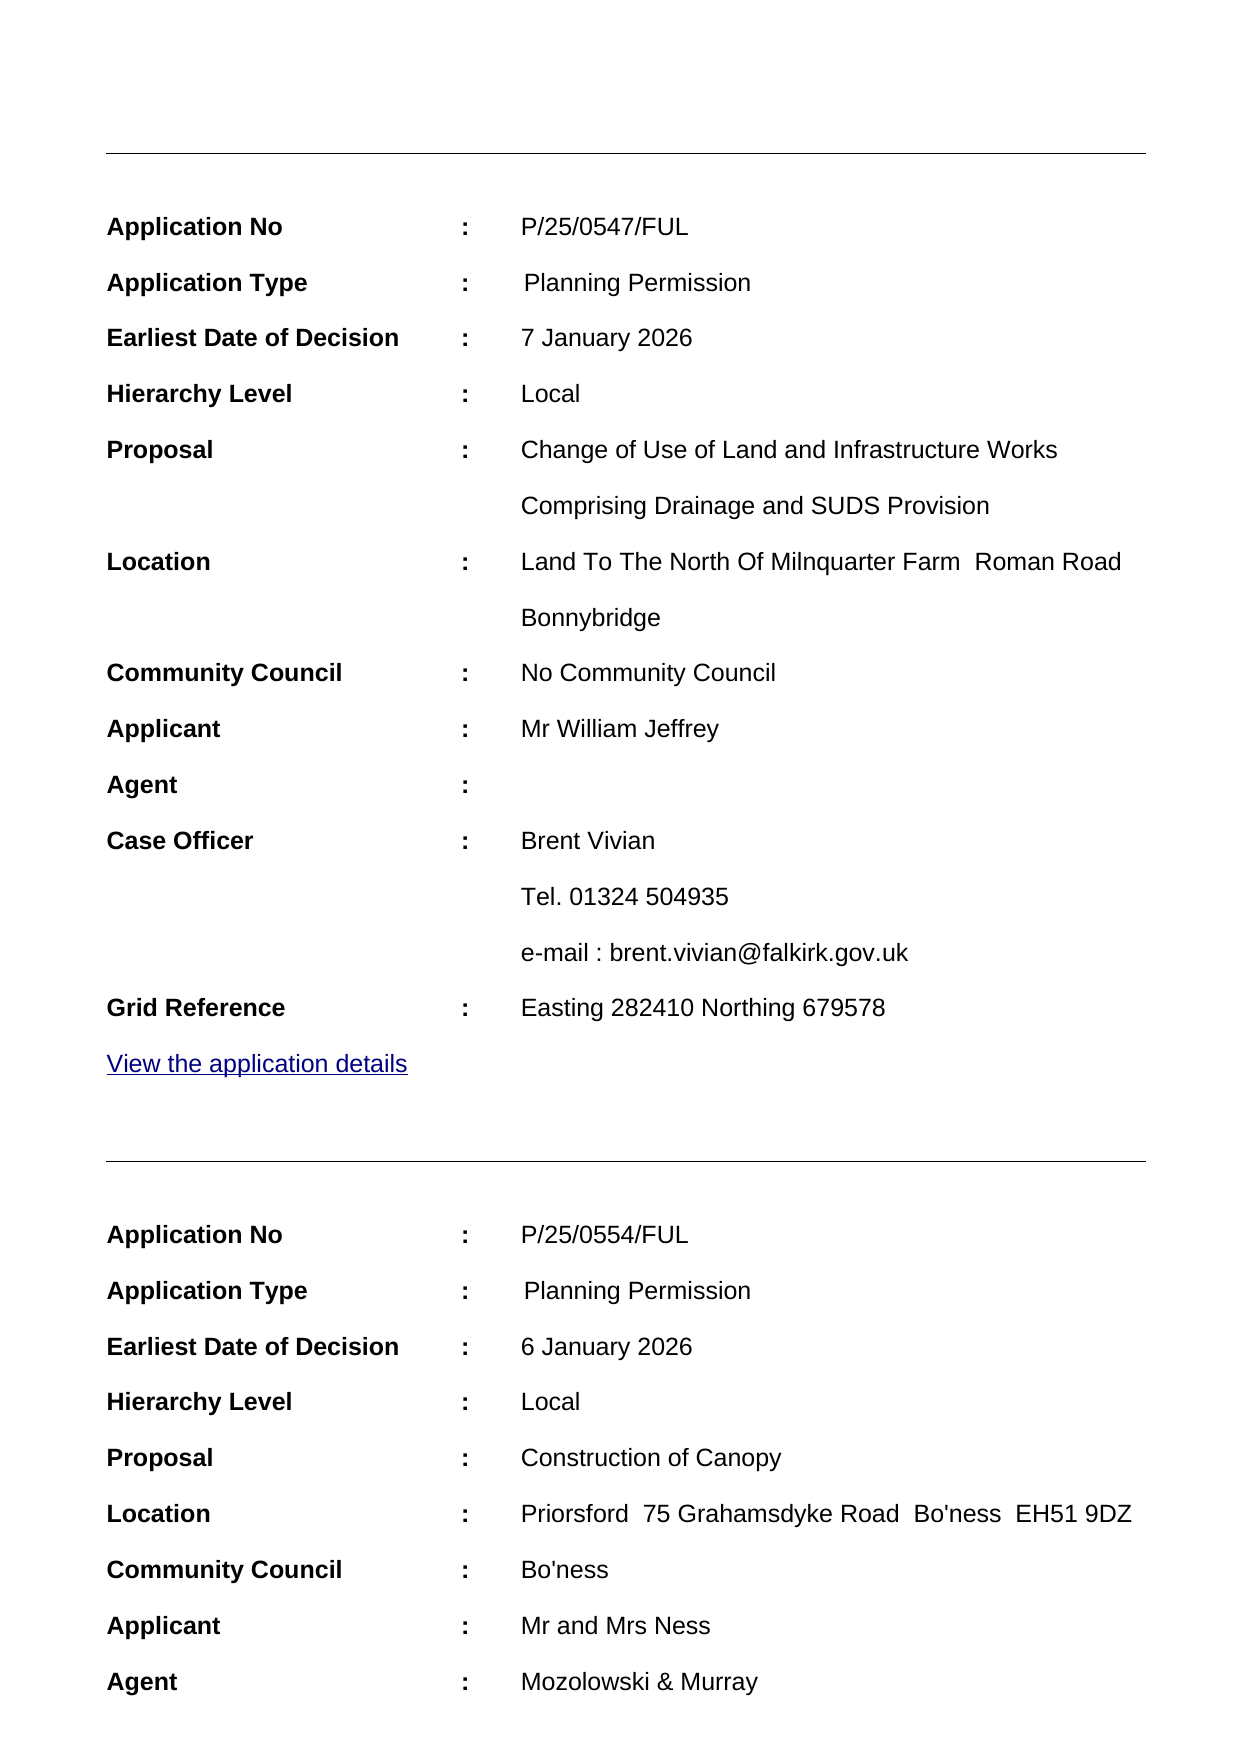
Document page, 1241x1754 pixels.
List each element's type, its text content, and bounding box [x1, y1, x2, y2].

text Hierarchy Level : Local [106, 1387, 1146, 1416]
text Community Council : Bo'ness [106, 1555, 1146, 1583]
text Agent : [106, 770, 1146, 799]
text Earliest Date of Decision : 6 January 2026 [106, 1331, 1146, 1360]
text Applicant : Mr and Mrs Ness [106, 1611, 1146, 1639]
text View the application details [106, 1049, 1146, 1078]
text Location : Priorsford 75 Grahamsdyke Road Bo'ness EH51 9DZ [106, 1499, 1146, 1528]
text Proposal : Construction of Canopy [106, 1443, 1146, 1472]
text Grid Reference : Easting 282410 Northing 679578 [106, 993, 1146, 1022]
text Application Type : Planning Permission [106, 1276, 1146, 1304]
text Community Council : No Community Council [106, 658, 1146, 687]
text Tel. 01324 504935 [106, 882, 1146, 910]
text Location : Land To The North Of Milnquarter Farm Roman Road [106, 547, 1146, 575]
text e-mail : brent.vivian@falkirk.gov.uk [106, 937, 1146, 966]
text Application No : P/25/0554/FUL [106, 1220, 1146, 1248]
text Earliest Date of Decision : 7 January 2026 [106, 323, 1146, 352]
text Application No : P/25/0547/FUL [106, 212, 1146, 240]
text Hierarchy Level : Local [106, 379, 1146, 408]
text Agent : Mozolowski & Murray [106, 1666, 1146, 1695]
text Applicant : Mr William Jeffrey [106, 714, 1146, 743]
text Application Type : Planning Permission [106, 267, 1146, 296]
text Proposal : Change of Use of Land and Infrastructure Works [106, 435, 1146, 464]
text Comprising Drainage and SUDS Provision [106, 491, 1146, 519]
text Bonnybridge [106, 602, 1146, 631]
text Case Officer : Brent Vivian [106, 826, 1146, 854]
